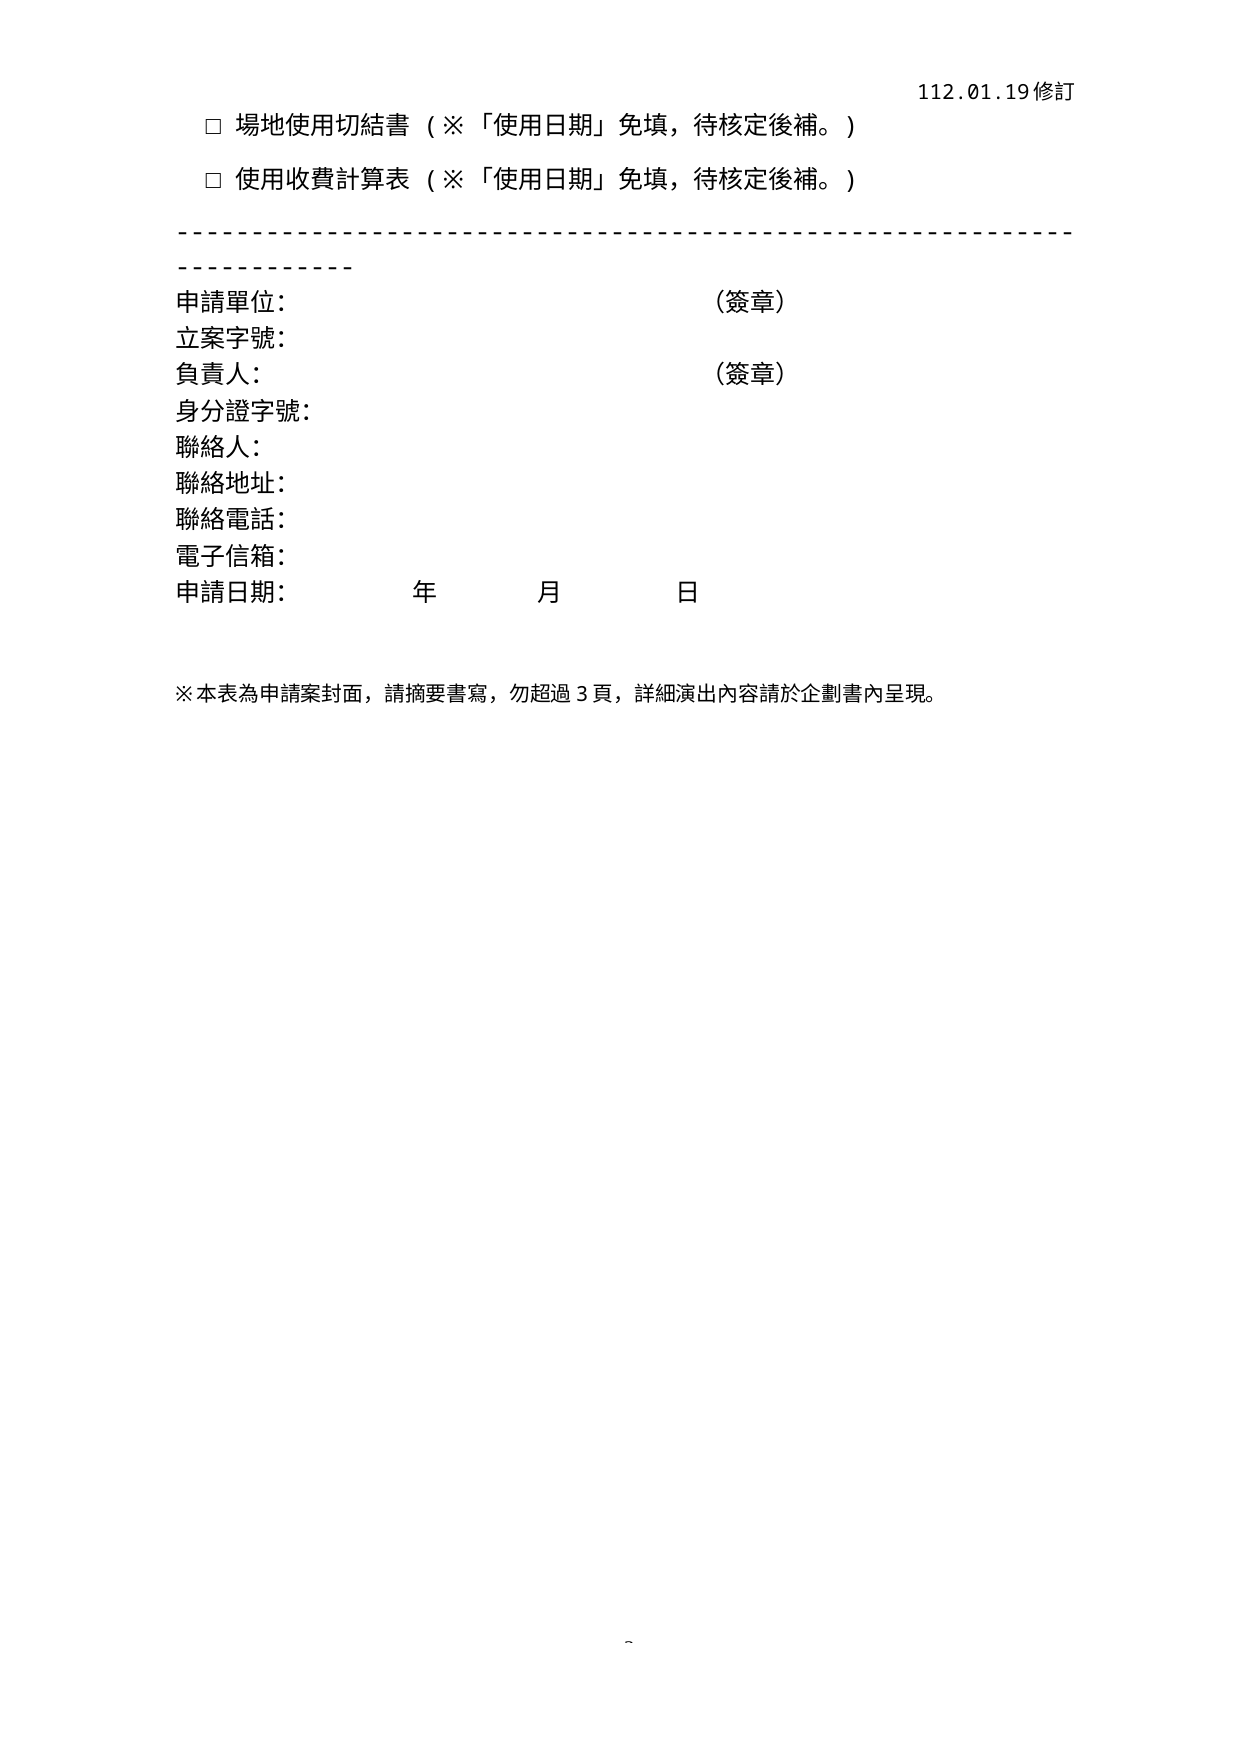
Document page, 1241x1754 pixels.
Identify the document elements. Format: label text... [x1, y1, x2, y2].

text 身分證字號： [175, 391, 1075, 427]
text 立案字號： [175, 318, 1075, 355]
text 聯絡人： [175, 427, 1075, 463]
text 電子信箱： [175, 536, 1075, 572]
text □ 場地使用切結書 (※「使用日期」免填，待核定後補。) [175, 105, 1120, 142]
text 聯絡地址： [175, 463, 1075, 500]
text □ 使用收費計算表 (※「使用日期」免填，待核定後補。) [175, 160, 1120, 196]
text ※本表為申請案封面，請摘要書寫，勿超過3頁，詳細演出內容請於企劃書內呈現。 [171, 677, 991, 707]
text 申請單位： （簽章） [175, 282, 1075, 318]
text ------------------------------------------------------------------------ [175, 214, 1075, 282]
text 申請日期： 年 月 日 [175, 572, 1075, 608]
text [162, 668, 1000, 747]
text 聯絡電話： [175, 500, 1075, 536]
text 負責人： （簽章） [175, 355, 1075, 391]
